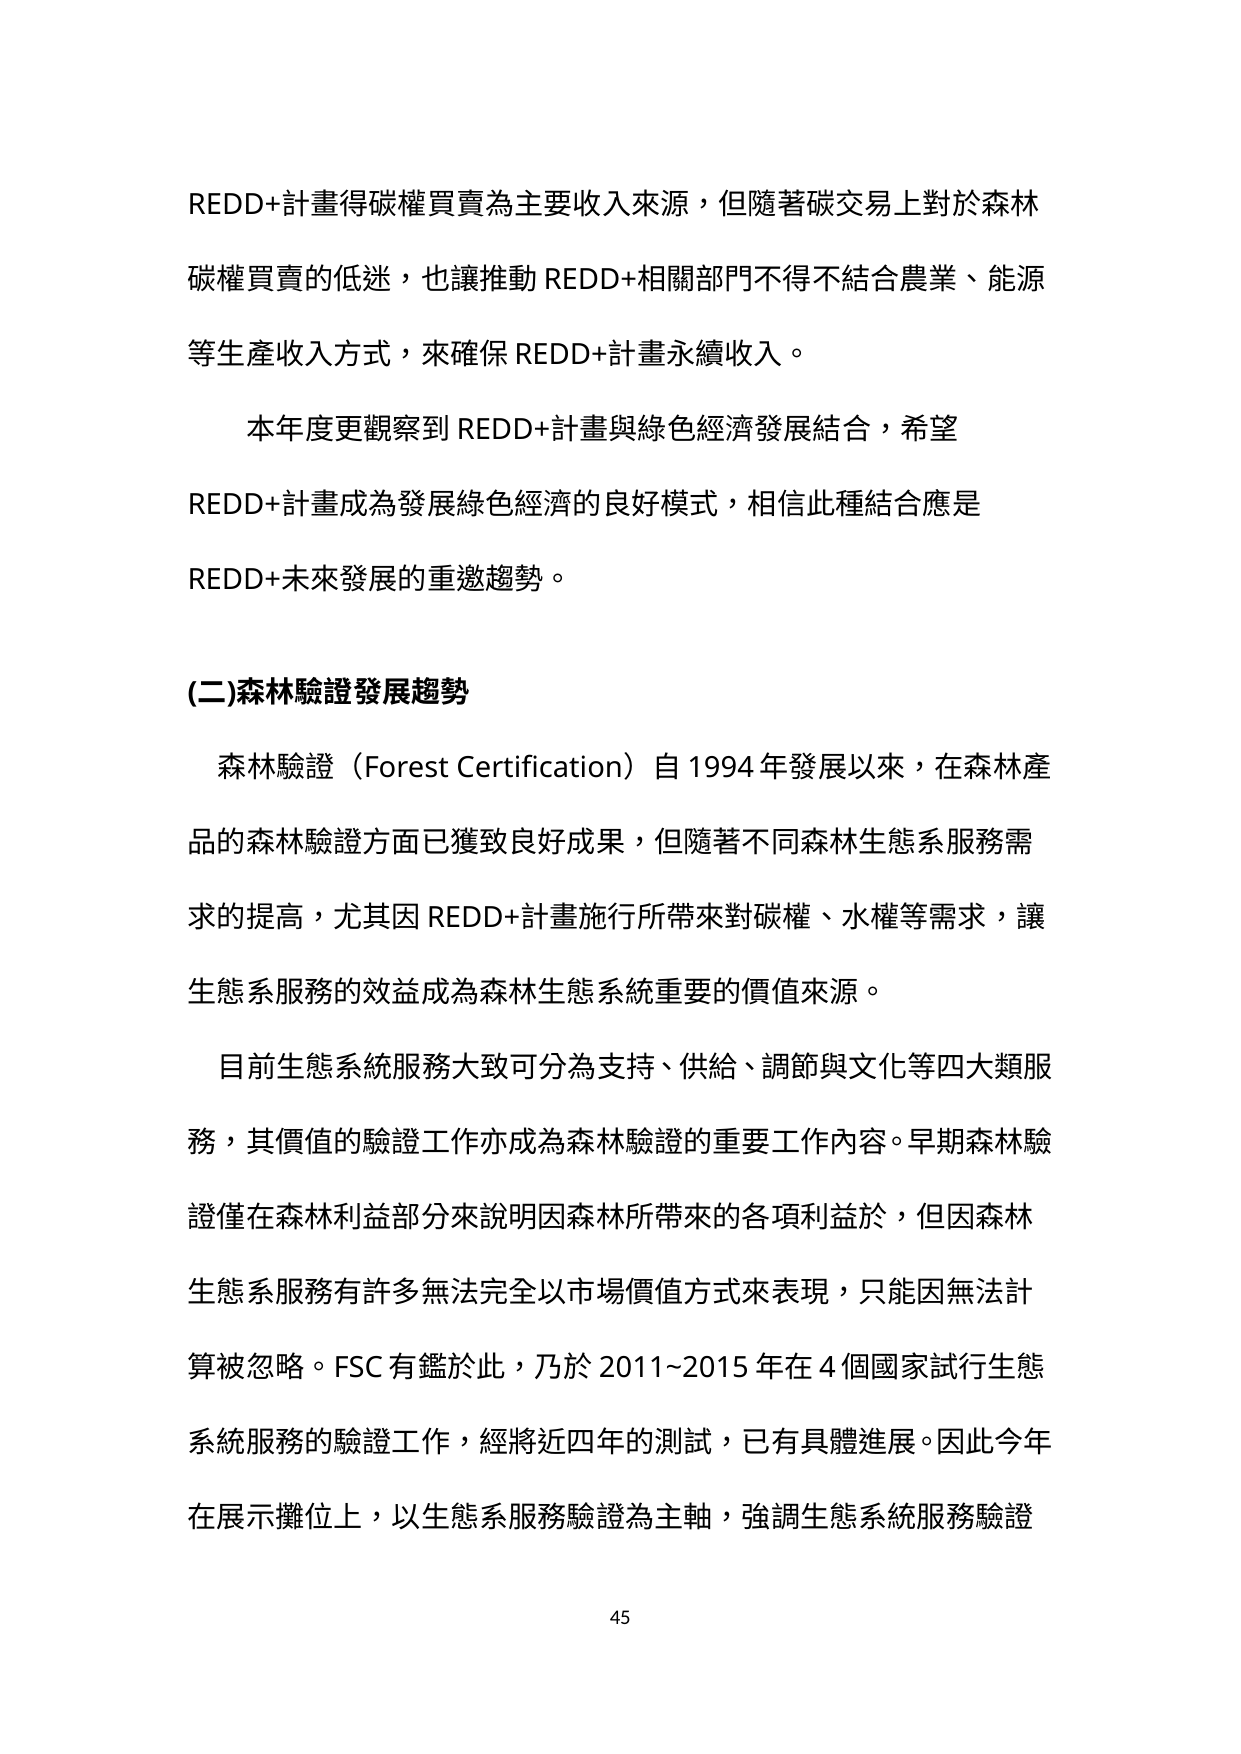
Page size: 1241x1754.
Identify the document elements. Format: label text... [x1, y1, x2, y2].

text (二)森林驗證發展趨勢 [187, 652, 1053, 727]
text 本年度更觀察到REDD+計畫與綠色經濟發展結合，希望REDD+計畫成為發展綠色經濟的良好模式，相信此種結合應是REDD+未來發展的重邀趨勢。 [187, 389, 1053, 614]
text 森林驗證（Forest Certification）自1994年發展以來，在森林產品的森林驗證方面已獲致良好成果，但隨著不同森林生態系服務需求的提高，尤其因REDD+計畫施行所帶來對碳權、水權等需求，讓生態系服務的效益成為森林生態系統重要的價值來源。 [187, 727, 1053, 1027]
text 目前生態系統服務大致可分為支持、供給、調節與文化等四大類服務，其價值的驗證工作亦成為森林驗證的重要工作內容。早期森林驗證僅在森林利益部分來說明因森林所帶來的各項利益於，但因森林生態系服務有許多無法完全以市場價值方式來表現，只能因無法計算被忽略。FSC有鑑於此，乃於2011~2015年在4個國家試行生態系統服務的驗證工作，經將近四年的測試，已有具體進展。因此今年在展示攤位上，以生態系服務驗證為主軸，強調生態系統服務驗證 [187, 1027, 1053, 1552]
text REDD+計畫得碳權買賣為主要收入來源，但隨著碳交易上對於森林碳權買賣的低迷，也讓推動REDD+相關部門不得不結合農業、能源等生產收入方式，來確保REDD+計畫永續收入。 [187, 164, 1053, 389]
